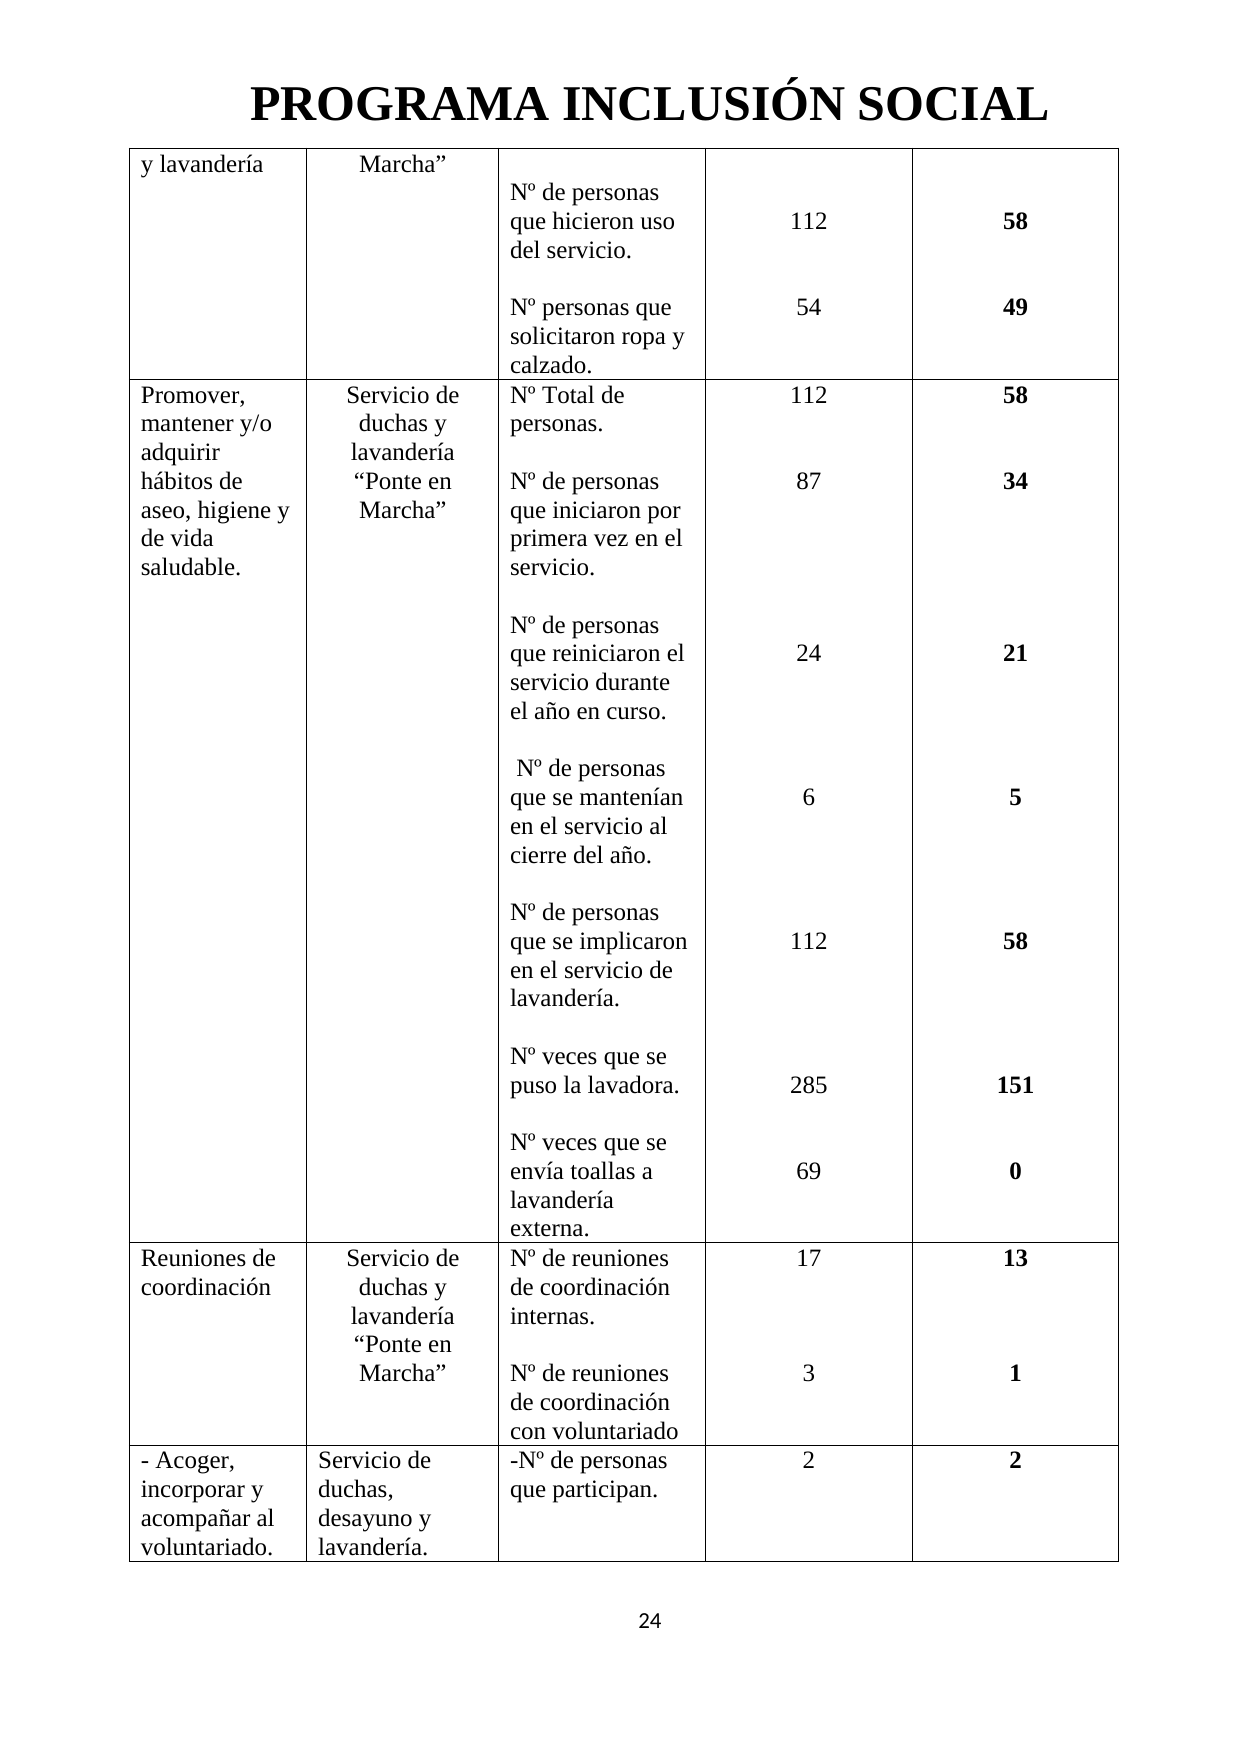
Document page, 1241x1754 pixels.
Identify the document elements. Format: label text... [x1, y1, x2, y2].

table_cell - Acoger, incorporar y acompañar al voluntariado. [130, 1446, 306, 1561]
table_cell 58 49 [913, 149, 1118, 379]
table_cell Reuniones de coordinación [130, 1243, 306, 1444]
table_cell 2 [913, 1446, 1118, 1561]
table_cell 2 [706, 1446, 912, 1561]
table_cell 58 34 21 5 58 151 0 [913, 380, 1118, 1242]
table_cell 13 1 [913, 1243, 1118, 1444]
table_cell Marcha” [307, 149, 498, 379]
table_cell Servicio de duchas y lavandería “Ponte en Marcha” [307, 1243, 498, 1444]
table_cell -Nº de personas que participan. [499, 1446, 705, 1561]
table_cell 112 87 24 6 112 285 69 [706, 380, 912, 1242]
table_cell Nº Total de personas. Nº de personas que iniciaron por primera vez en el servicio. Nº de personas que reiniciaron el servicio durante el año en curso. Nº de personas que se mantenían en el servicio al cierre del año. Nº de personas que se implicaron en el servicio de lavandería. Nº veces que se puso la lavadora. Nº veces que se envía toallas a lavandería externa. [499, 380, 705, 1242]
table_cell Nº de personas que hicieron uso del servicio. Nº personas que solicitaron ropa y calzado. [499, 149, 705, 379]
table_cell Nº de reuniones de coordinación internas. Nº de reuniones de coordinación con voluntariado [499, 1243, 705, 1444]
table_cell Promover, mantener y/o adquirir hábitos de aseo, higiene y de vida saludable. [130, 380, 306, 1242]
table_cell y lavandería [130, 149, 306, 379]
table_cell Servicio de duchas, desayuno y lavandería. [307, 1446, 498, 1561]
table_cell Servicio de duchas y lavandería “Ponte en Marcha” [307, 380, 498, 1242]
table_cell 112 54 [706, 149, 912, 379]
table_cell 17 3 [706, 1243, 912, 1444]
